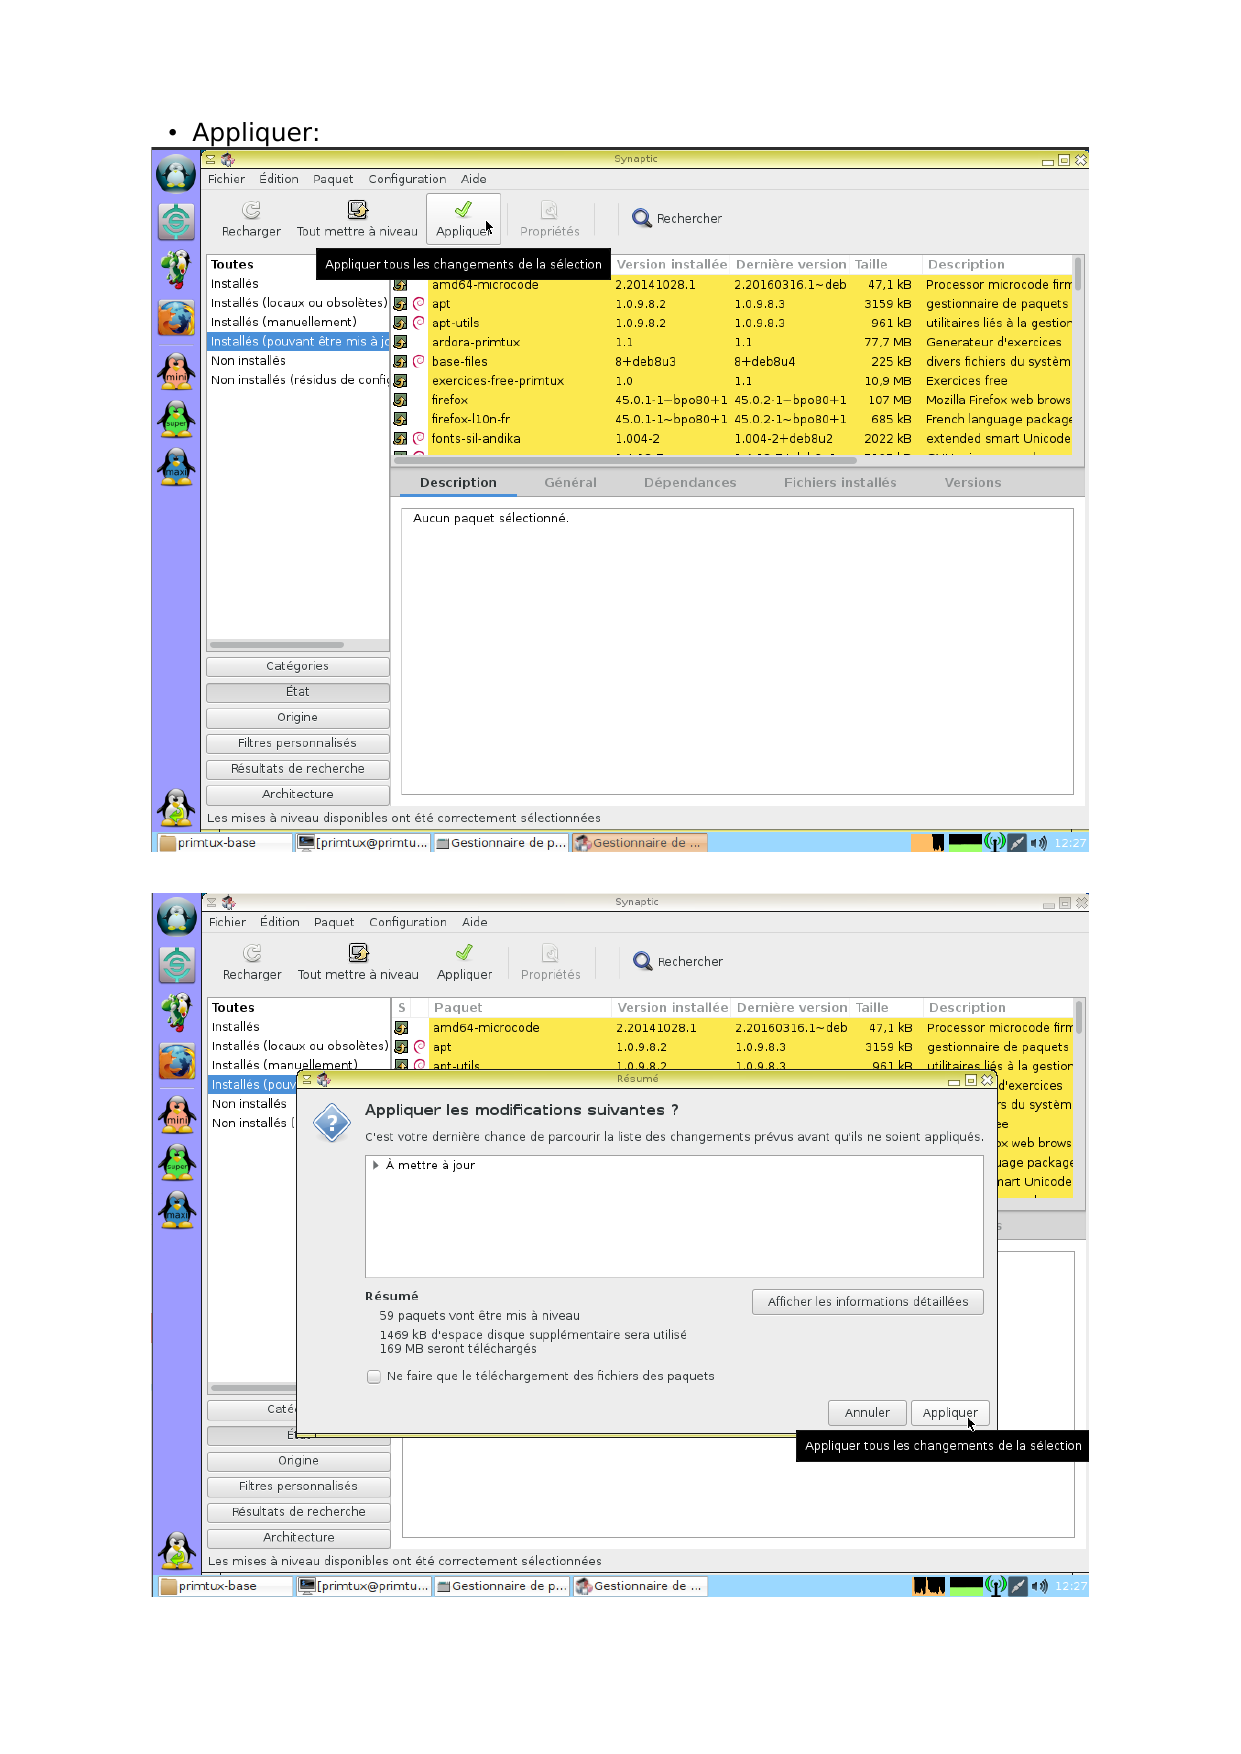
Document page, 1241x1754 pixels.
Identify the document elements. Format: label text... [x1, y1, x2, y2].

list Appliquer: [177, 118, 1122, 147]
picture [151, 147, 1089, 852]
picture [151, 893, 1089, 1597]
